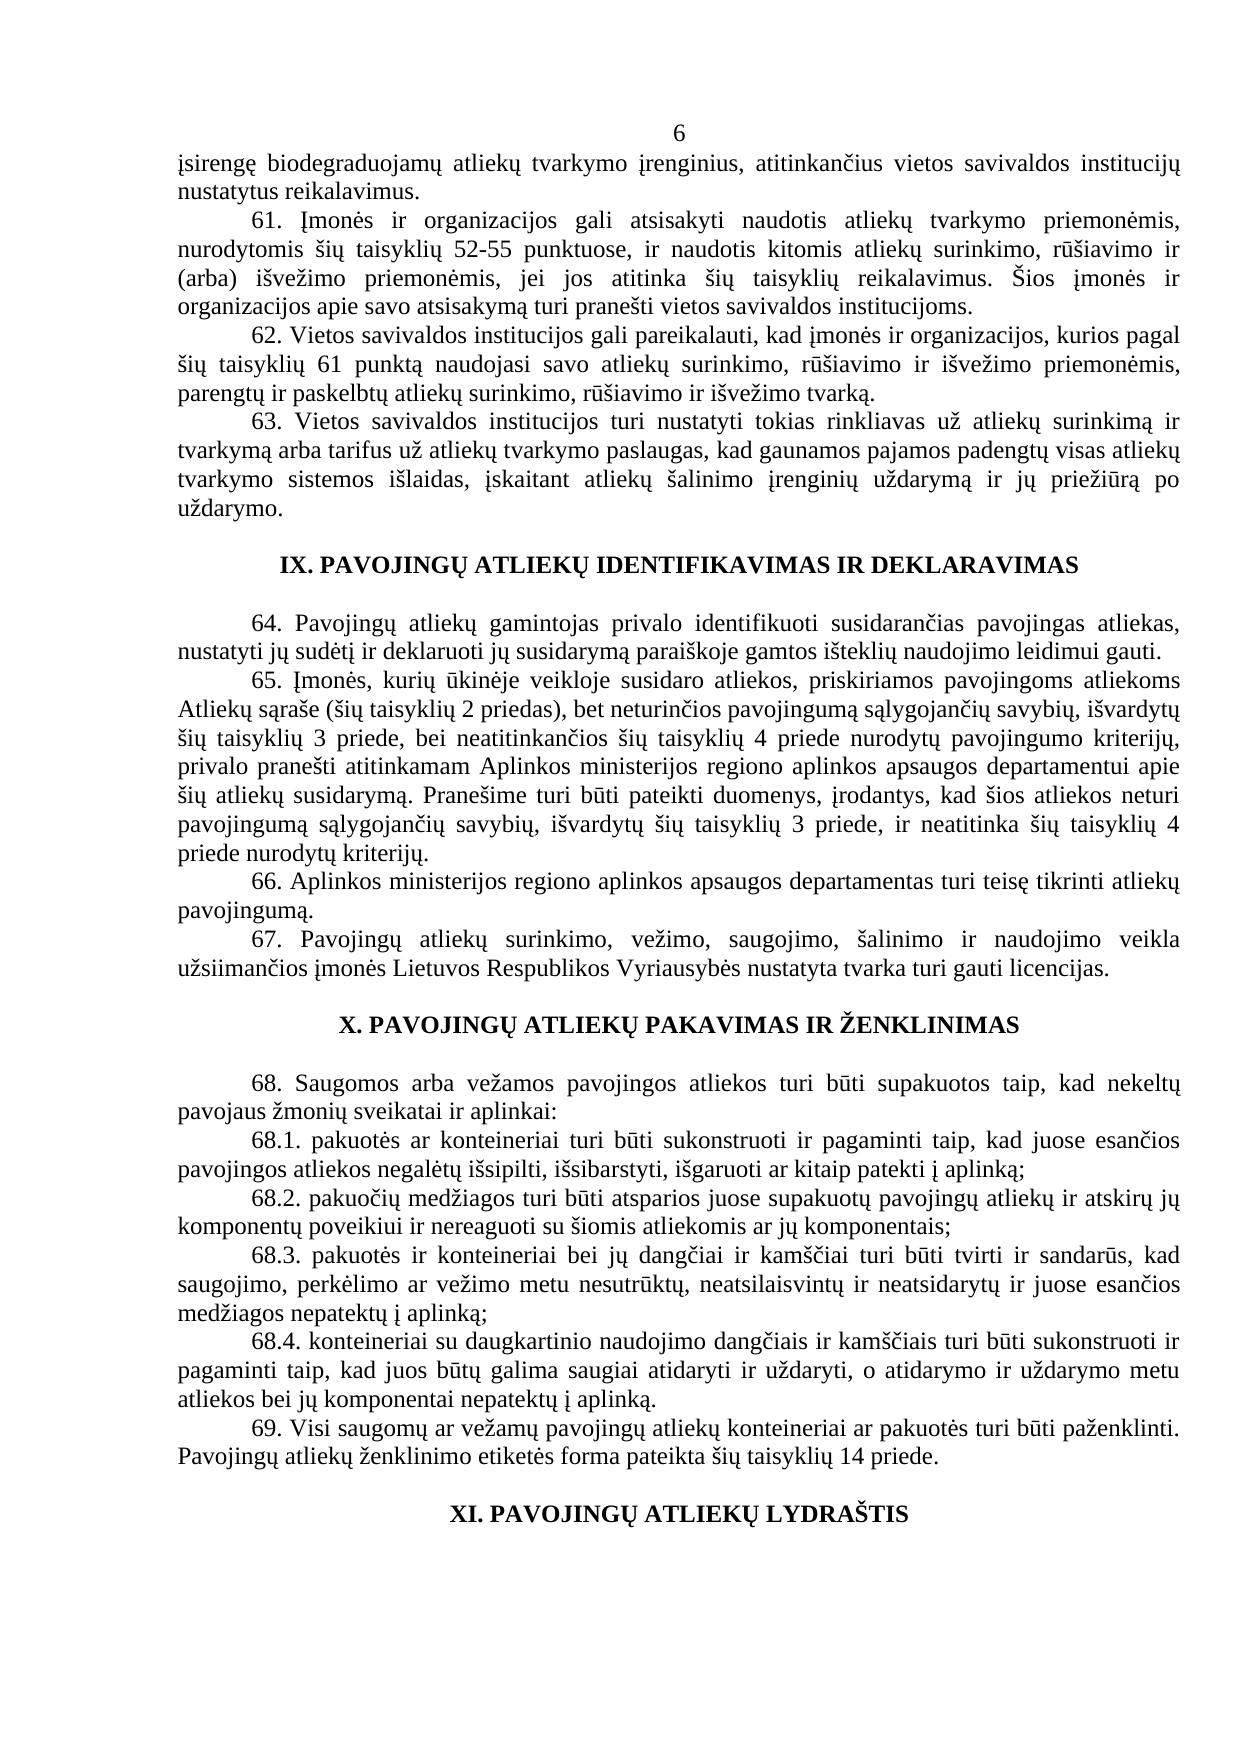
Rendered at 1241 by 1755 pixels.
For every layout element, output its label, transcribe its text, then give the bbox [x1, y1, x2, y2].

text 69. Visi saugomų ar vežamų pavojingų atliekų konteineriai ar pakuotės turi būti paženklinti. Pavojingų atliekų ženklinimo etiketės forma pateikta šių taisyklių 14 priede. [177, 1413, 1181, 1470]
text XI. Pavojingų atliekų lydraštis [177, 1499, 1181, 1528]
text 61. Įmonės ir organizacijos gali atsisakyti naudotis atliekų tvarkymo priemonėmis, nurodytomis šių taisyklių 52-55 punktuose, ir naudotis kitomis atliekų surinkimo, rūšiavimo ir (arba) išvežimo priemonėmis, jei jos atitinka šių taisyklių reikalavimus. Šios įmonės ir organizacijos apie savo atsisakymą turi pranešti vietos savivaldos institucijoms. [177, 205, 1181, 320]
text 63. Vietos savivaldos institucijos turi nustatyti tokias rinkliavas už atliekų surinkimą ir tvarkymą arba tarifus už atliekų tvarkymo paslaugas, kad gaunamos pajamos padengtų visas atliekų tvarkymo sistemos išlaidas, įskaitant atliekų šalinimo įrenginių uždarymą ir jų priežiūrą po uždarymo. [177, 406, 1181, 521]
text 64. Pavojingų atliekų gamintojas privalo identifikuoti susidarančias pavojingas atliekas, nustatyti jų sudėtį ir deklaruoti jų susidarymą paraiškoje gamtos išteklių naudojimo leidimui gauti. [177, 608, 1181, 665]
text 62. Vietos savivaldos institucijos gali pareikalauti, kad įmonės ir organizacijos, kurios pagal šių taisyklių 61 punktą naudojasi savo atliekų surinkimo, rūšiavimo ir išvežimo priemonėmis, parengtų ir paskelbtų atliekų surinkimo, rūšiavimo ir išvežimo tvarką. [177, 320, 1181, 406]
text 68.2. pakuočių medžiagos turi būti atsparios juose supakuotų pavojingų atliekų ir atskirų jų komponentų poveikiui ir nereaguoti su šiomis atliekomis ar jų komponentais; [177, 1183, 1181, 1240]
text 68. Saugomos arba vežamos pavojingos atliekos turi būti supakuotos taip, kad nekeltų pavojaus žmonių sveikatai ir aplinkai: [177, 1068, 1181, 1125]
text IX. Pavojingų atliekų identifikavimas ir deklaravimas [177, 550, 1181, 579]
text 68.3. pakuotės ir konteineriai bei jų dangčiai ir kamščiai turi būti tvirti ir sandarūs, kad saugojimo, perkėlimo ar vežimo metu nesutrūktų, neatsilaisvintų ir neatsidarytų ir juose esančios medžiagos nepatektų į aplinką; [177, 1240, 1181, 1326]
text 65. Įmonės, kurių ūkinėje veikloje susidaro atliekos, priskiriamos pavojingoms atliekoms Atliekų sąraše (šių taisyklių 2 priedas), bet neturinčios pavojingumą sąlygojančių savybių, išvardytų šių taisyklių 3 priede, bei neatitinkančios šių taisyklių 4 priede nurodytų pavojingumo kriterijų, privalo pranešti atitinkamam Aplinkos ministerijos regiono aplinkos apsaugos departamentui apie šių atliekų susidarymą. Pranešime turi būti pateikti duomenys, įrodantys, kad šios atliekos neturi pavojingumą sąlygojančių savybių, išvardytų šių taisyklių 3 priede, ir neatitinka šių taisyklių 4 priede nurodytų kriterijų. [177, 665, 1181, 866]
text X. Pavojingų atliekų pakavimas ir ženklinimas [177, 1010, 1181, 1039]
text įsirengę biodegraduojamų atliekų tvarkymo įrenginius, atitinkančius vietos savivaldos institucijų nustatytus reikalavimus. [177, 148, 1181, 205]
text 68.1. pakuotės ar konteineriai turi būti sukonstruoti ir pagaminti taip, kad juose esančios pavojingos atliekos negalėtų išsipilti, išsibarstyti, išgaruoti ar kitaip patekti į aplinką; [177, 1125, 1181, 1183]
text 67. Pavojingų atliekų surinkimo, vežimo, saugojimo, šalinimo ir naudojimo veikla užsiimančios įmonės Lietuvos Respublikos Vyriausybės nustatyta tvarka turi gauti licencijas. [177, 924, 1181, 981]
text 68.4. konteineriai su daugkartinio naudojimo dangčiais ir kamščiais turi būti sukonstruoti ir pagaminti taip, kad juos būtų galima saugiai atidaryti ir uždaryti, o atidarymo ir uždarymo metu atliekos bei jų komponentai nepatektų į aplinką. [177, 1326, 1181, 1413]
text 66. Aplinkos ministerijos regiono aplinkos apsaugos departamentas turi teisę tikrinti atliekų pavojingumą. [177, 866, 1181, 924]
